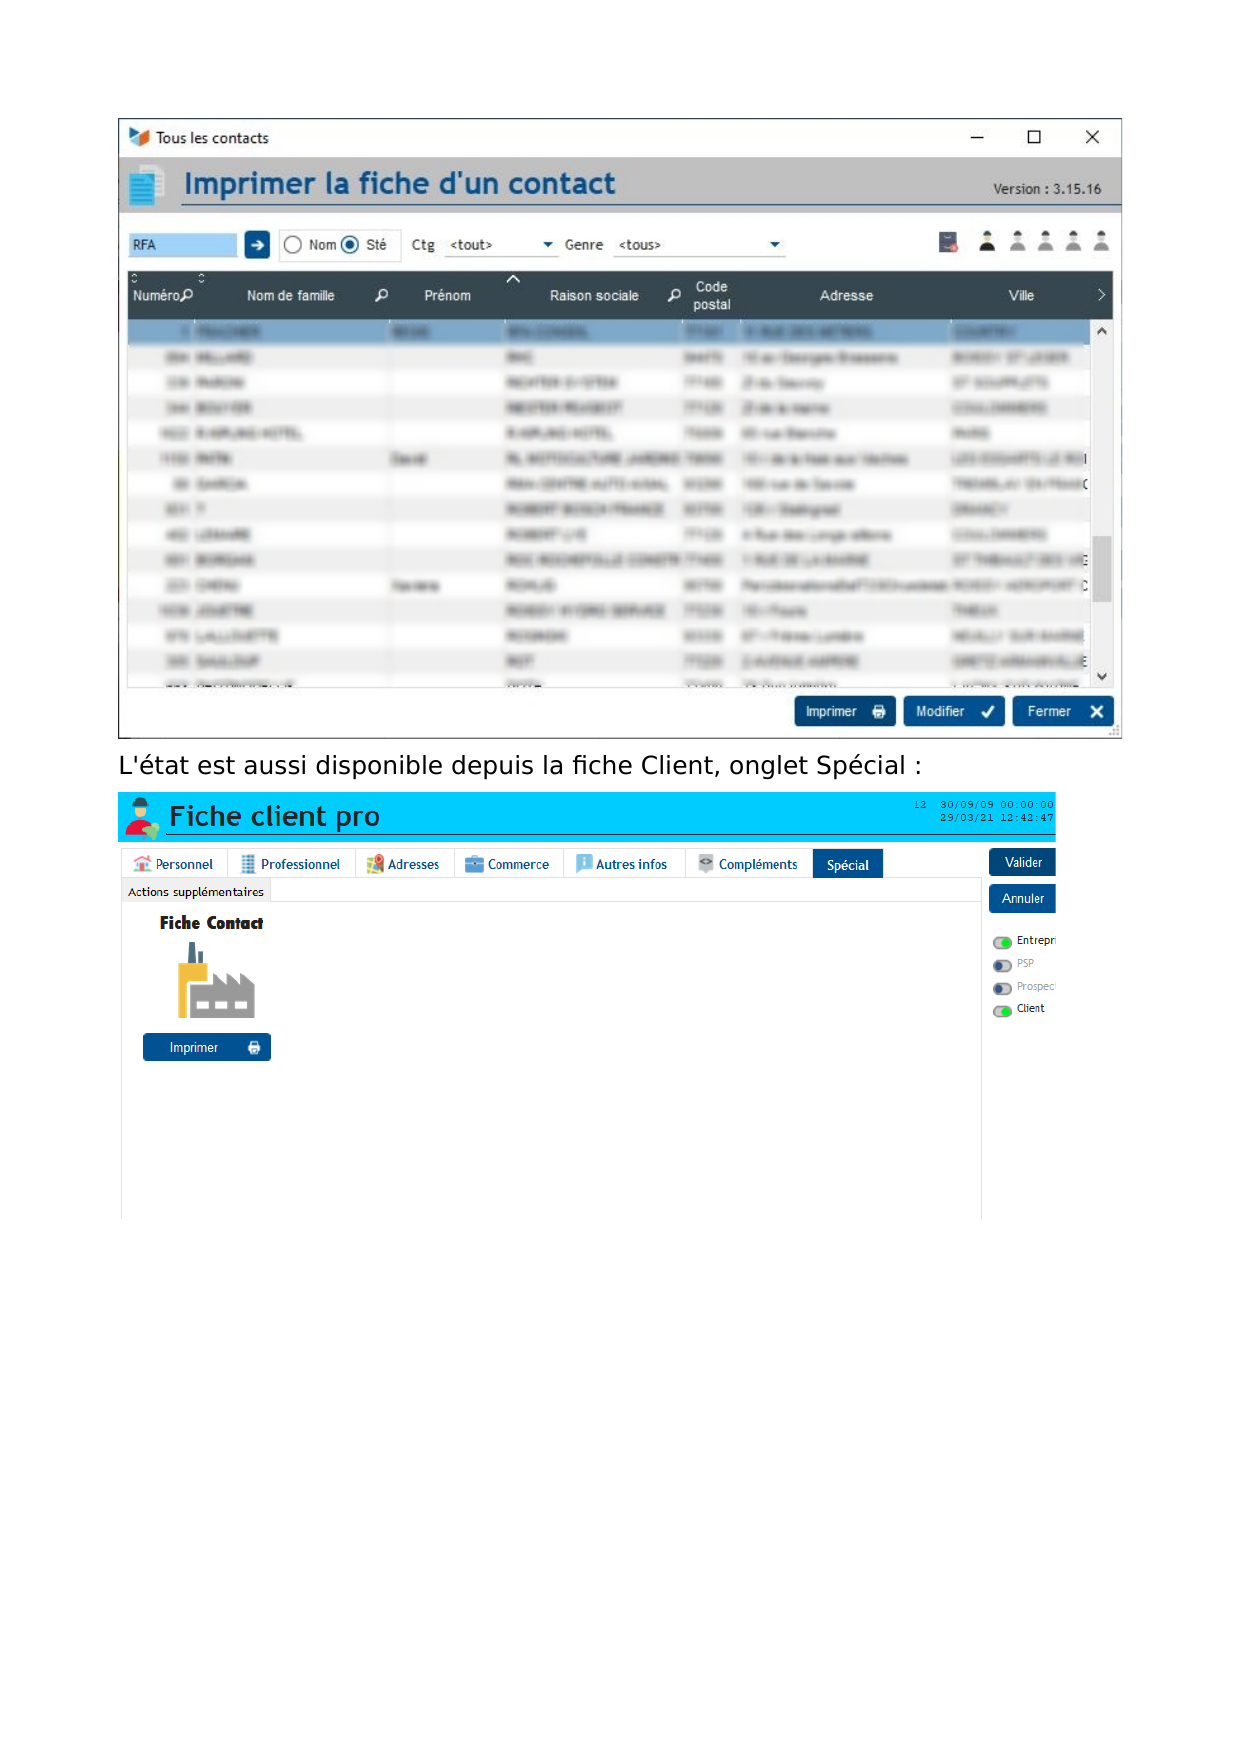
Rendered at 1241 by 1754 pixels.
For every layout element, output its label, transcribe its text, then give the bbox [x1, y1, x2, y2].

picture [172, 807, 184, 825]
picture [338, 812, 350, 831]
picture [252, 813, 261, 825]
picture [309, 812, 313, 825]
picture [354, 812, 358, 825]
picture [365, 812, 378, 825]
text L'état est aussi disponible depuis la fiche Client, onglet Spécial : [118, 751, 1122, 780]
picture [134, 809, 145, 816]
picture [318, 807, 326, 825]
picture [227, 813, 240, 825]
picture [283, 813, 297, 825]
picture [126, 819, 159, 839]
picture [219, 812, 224, 825]
picture [118, 843, 1056, 1219]
picture [211, 806, 216, 825]
picture [118, 118, 1123, 739]
picture [134, 798, 146, 806]
picture [196, 813, 205, 825]
